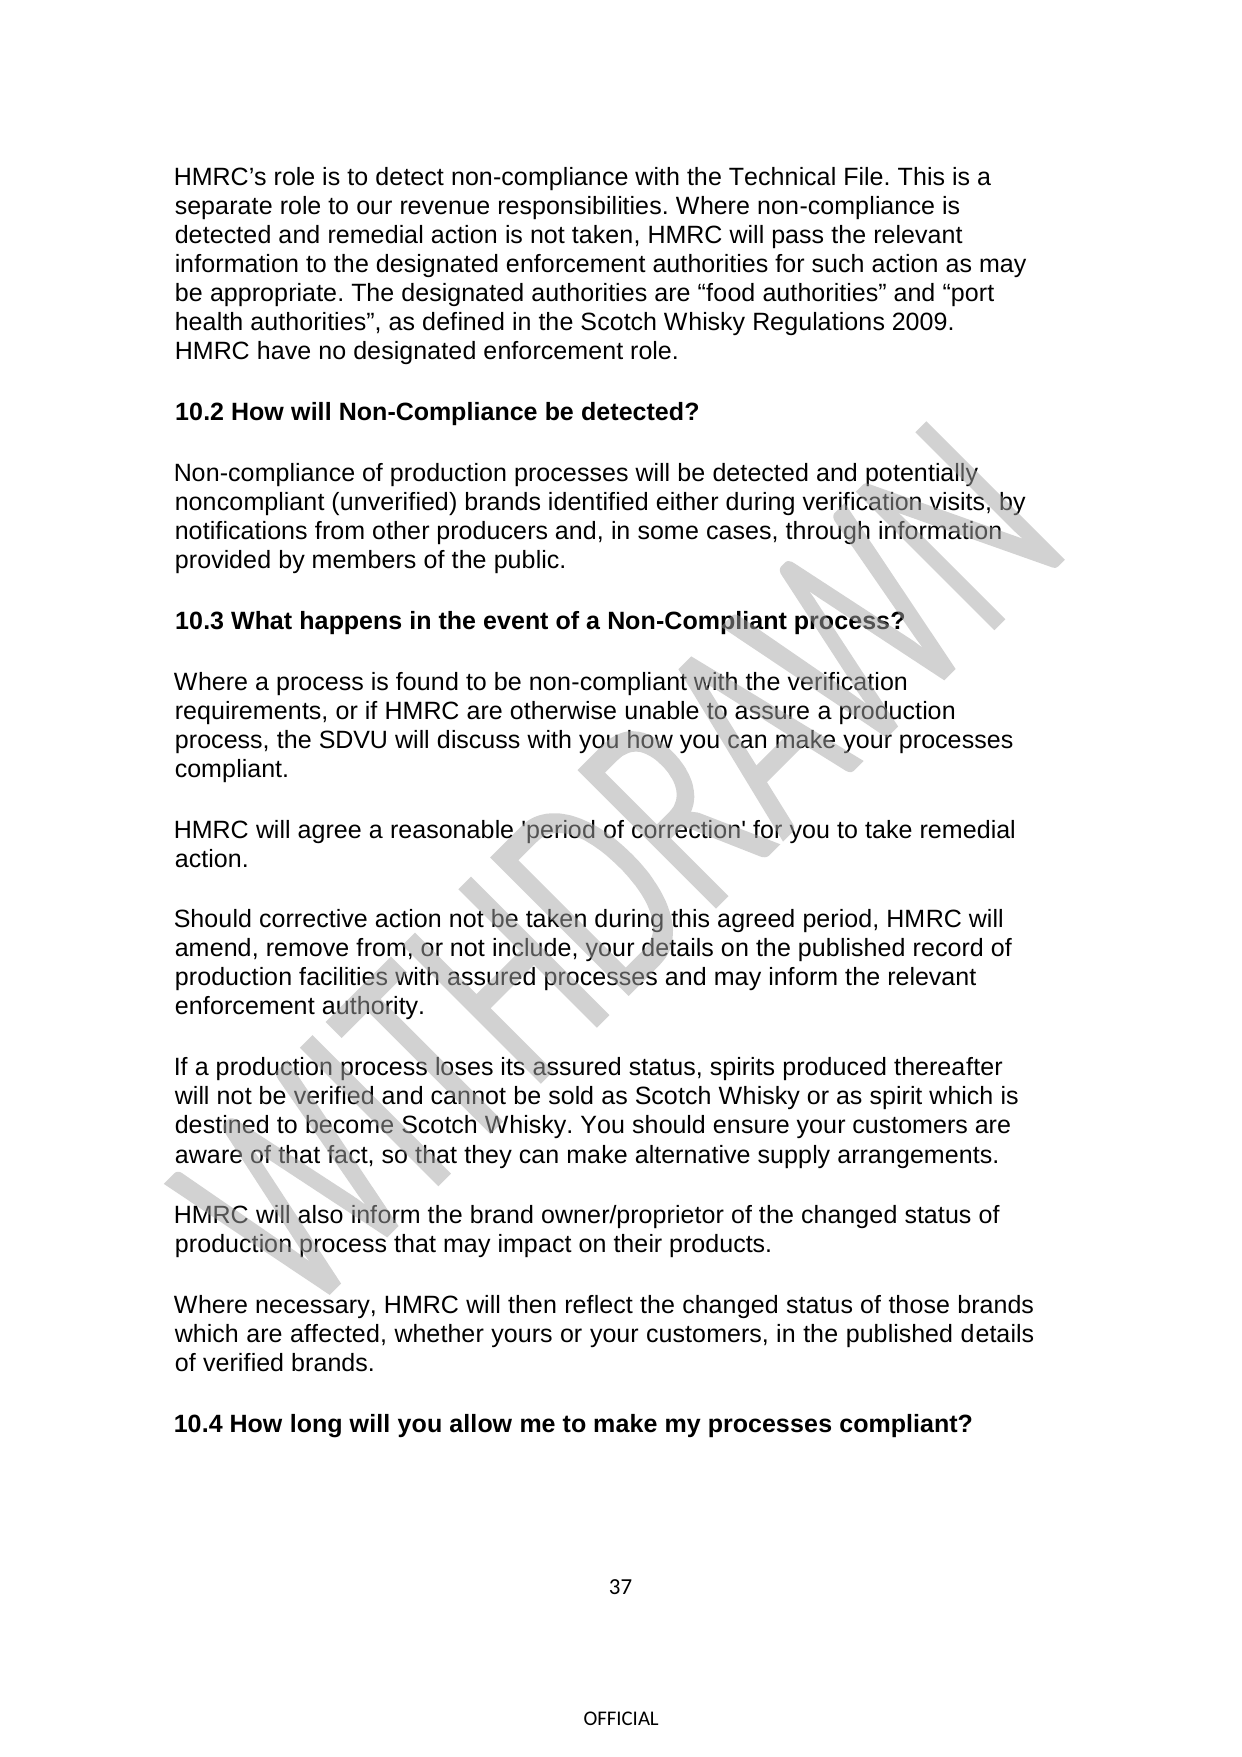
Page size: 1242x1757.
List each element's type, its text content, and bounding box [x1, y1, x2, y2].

text If a production process loses its assured status, spirits produced thereafter will not be verified and cannot be sold as Scotch Whisky or as spirit which is destined to become Scotch Whisky. You should ensure your customers are aware of that fact, so that they can make alternative supply arrangements. [331, 1052, 1021, 1168]
text Should corrective action not be taken during this agreed period, HMRC will amend, remove from, or not include, your details on the published record of production facilities with assured processes and may inform the relevant enforcement authority. [492, 966, 588, 1020]
text HMRC will agree a reasonable 'period of correction' for you to take remedial action. [520, 833, 622, 872]
text HMRC will also inform the brand owner/proprietor of the changed status of production process that may impact on their products. [288, 1200, 1002, 1258]
text Should corrective action not be taken during this agreed period, HMRC will amend, remove from, or not include, your details on the published record of production facilities with assured processes and may inform the relevant enforcement authority. [564, 904, 653, 966]
text 10.3 What happens in the event of a Non-Compliant process? [820, 606, 873, 635]
text Should corrective action not be taken during this agreed period, HMRC will amend, remove from, or not include, your details on the published record of production facilities with assured processes and may inform the relevant enforcement authority. [500, 904, 1014, 1020]
text Should corrective action not be taken during this agreed period, HMRC will amend, remove from, or not include, your details on the published record of production facilities with assured processes and may inform the relevant enforcement authority. [173, 904, 514, 1020]
text HMRC will agree a reasonable 'period of correction' for you to take remedial action. [672, 815, 1019, 872]
text 10.2 How will Non-Compliance be detected? [175, 397, 1069, 426]
text HMRC will also inform the brand owner/proprietor of the changed status of production process that may impact on their products. [223, 1200, 301, 1254]
text 10.4 How long will you allow me to make my processes compliant? [173, 1409, 1069, 1438]
text Where a process is found to be non-compliant with the verification requirements, or if HMRC are otherwise unable to assure a production process, the SDVU will discuss with you how you can make your processes compliant. [173, 667, 746, 783]
text If a production process loses its assured status, spirits produced thereafter will not be verified and cannot be sold as Scotch Whisky or as spirit which is destined to become Scotch Whisky. You should ensure your customers are aware of that fact, so that they can make alternative supply arrangements. [173, 1052, 419, 1168]
text Non-compliance of production processes will be detected and potentially noncompliant (unverified) brands identified either during verification visits, by notifications from other producers and, in some cases, through information provided by members of the public. [173, 458, 1019, 574]
text Where necessary, HMRC will then reflect the changed status of those brands which are affected, whether yours or your customers, in the published details of verified brands. [173, 1290, 1034, 1377]
text Where a process is found to be non-compliant with the verification requirements, or if HMRC are otherwise unable to assure a production process, the SDVU will discuss with you how you can make your processes compliant. [708, 686, 786, 764]
text HMRC will agree a reasonable 'period of correction' for you to take remedial action. [173, 815, 537, 872]
text 10.3 What happens in the event of a Non-Compliant process? [175, 606, 819, 635]
text 10.3 What happens in the event of a Non-Compliant process? [915, 606, 1069, 635]
text HMRC will also inform the brand owner/proprietor of the changed status of production process that may impact on their products. [173, 1200, 273, 1258]
text Where a process is found to be non-compliant with the verification requirements, or if HMRC are otherwise unable to assure a production process, the SDVU will discuss with you how you can make your processes compliant. [711, 667, 1017, 783]
text HMRC have no designated enforcement role. [174, 336, 1069, 364]
text HMRC’s role is to detect non-compliance with the Technical File. This is a separate role to our revenue responsibilities. Where non-compliance is detected and remedial action is not taken, HMRC will pass the relevant information to the designated enforcement authorities for such action as may be appropriate. The designated authorities are “food authorities” and “port health authorities”, as defined in the Scotch Whisky Regulations 2009. [173, 162, 1030, 336]
text 10.3 What happens in the event of a Non-Compliant process? [862, 606, 912, 635]
text Non-compliance of production processes will be detected and potentially noncompliant (unverified) brands identified either during verification visits, by notifications from other producers and, in some cases, through information provided by members of the public. [902, 515, 1028, 574]
text HMRC will agree a reasonable 'period of correction' for you to take remedial action. [573, 815, 678, 872]
